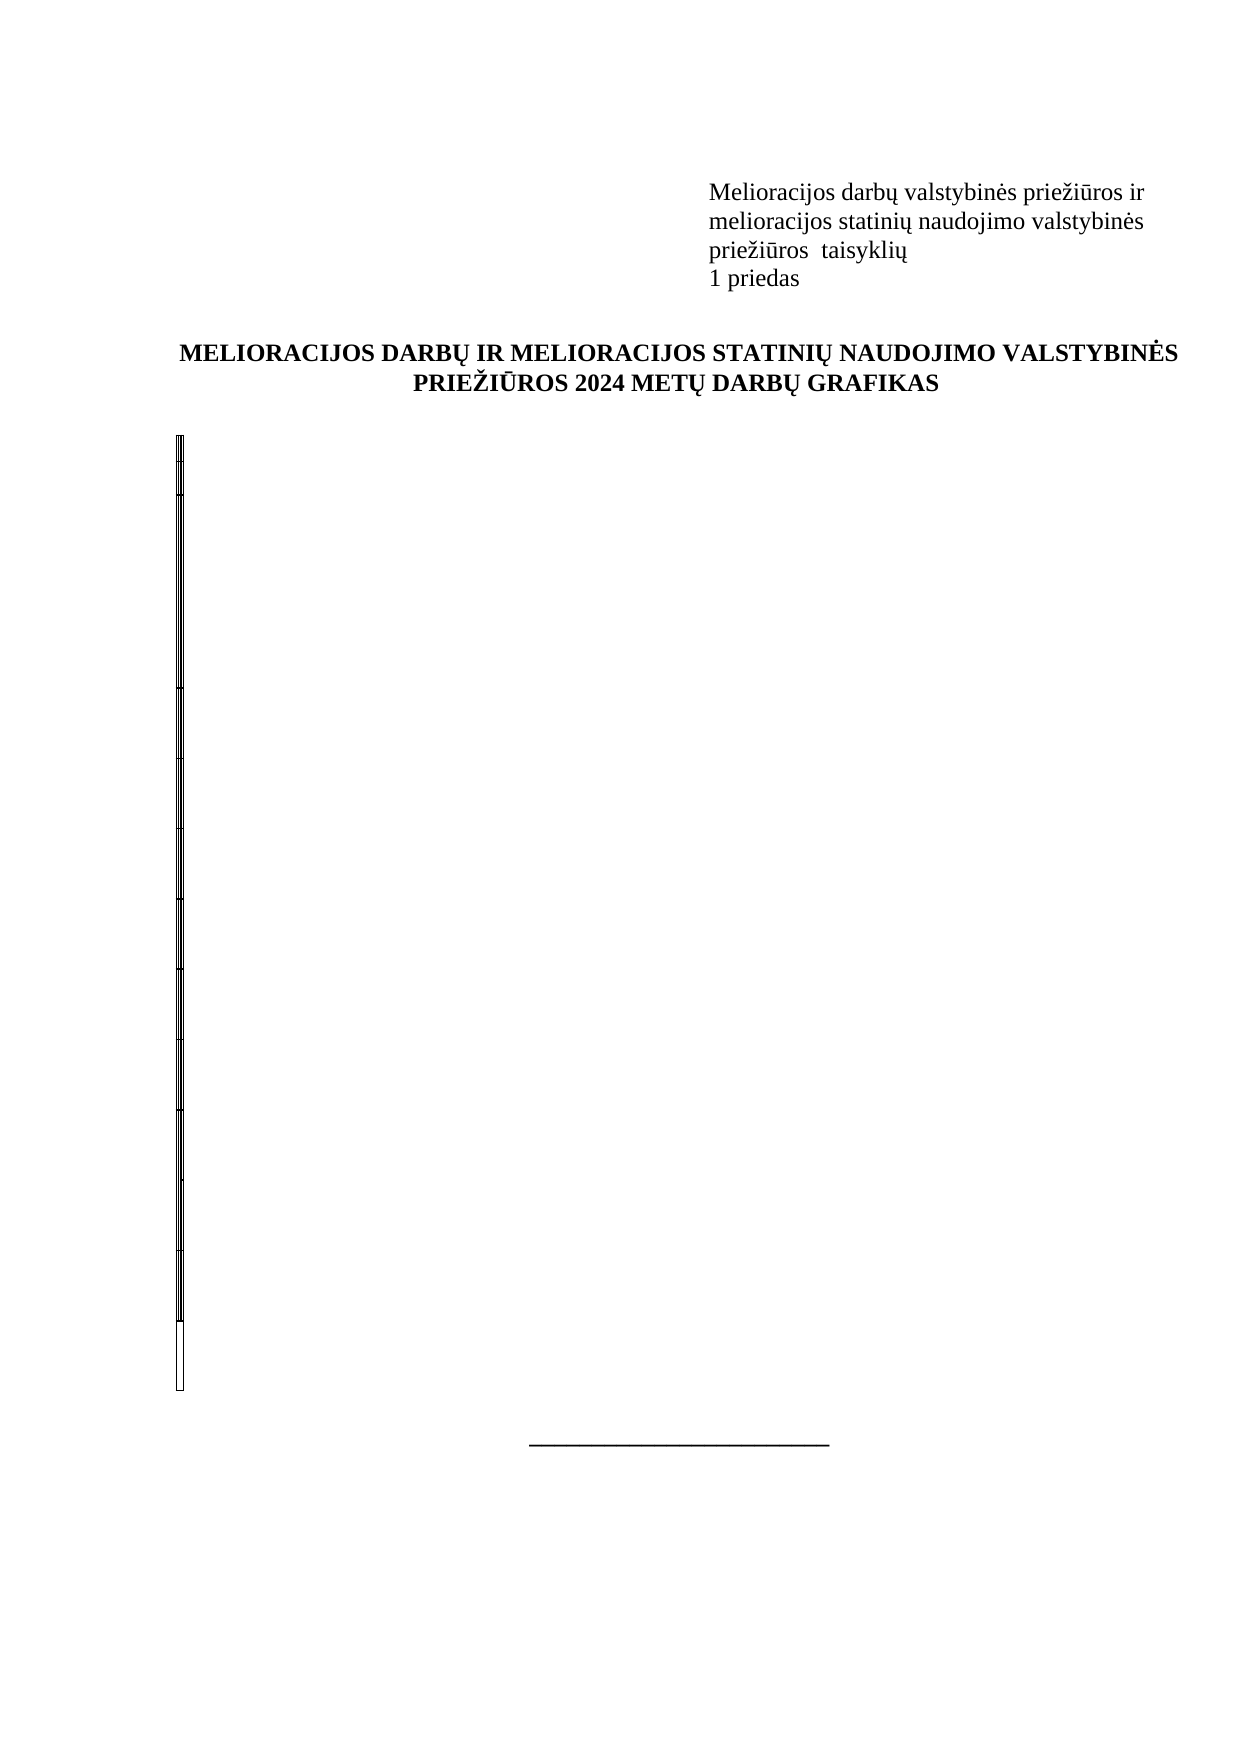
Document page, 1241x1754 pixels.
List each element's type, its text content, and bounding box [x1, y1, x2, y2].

text ________________________ [177, 1420, 1181, 1449]
text priežiūros taisyklių [709, 235, 1181, 263]
subtitle MELIORACIJOS DARBŲ IR MELIORACIJOS STATINIŲ NAUDOJIMO VALSTYBINĖS PRIEŽIŪROS 2024 METŲ DARBŲ GRAFIKAS [177, 338, 1181, 397]
text 1 priedas [709, 263, 1181, 292]
text Melioracijos darbų valstybinės priežiūros ir [709, 177, 1181, 206]
text melioracijos statinių naudojimo valstybinės [709, 206, 1181, 235]
